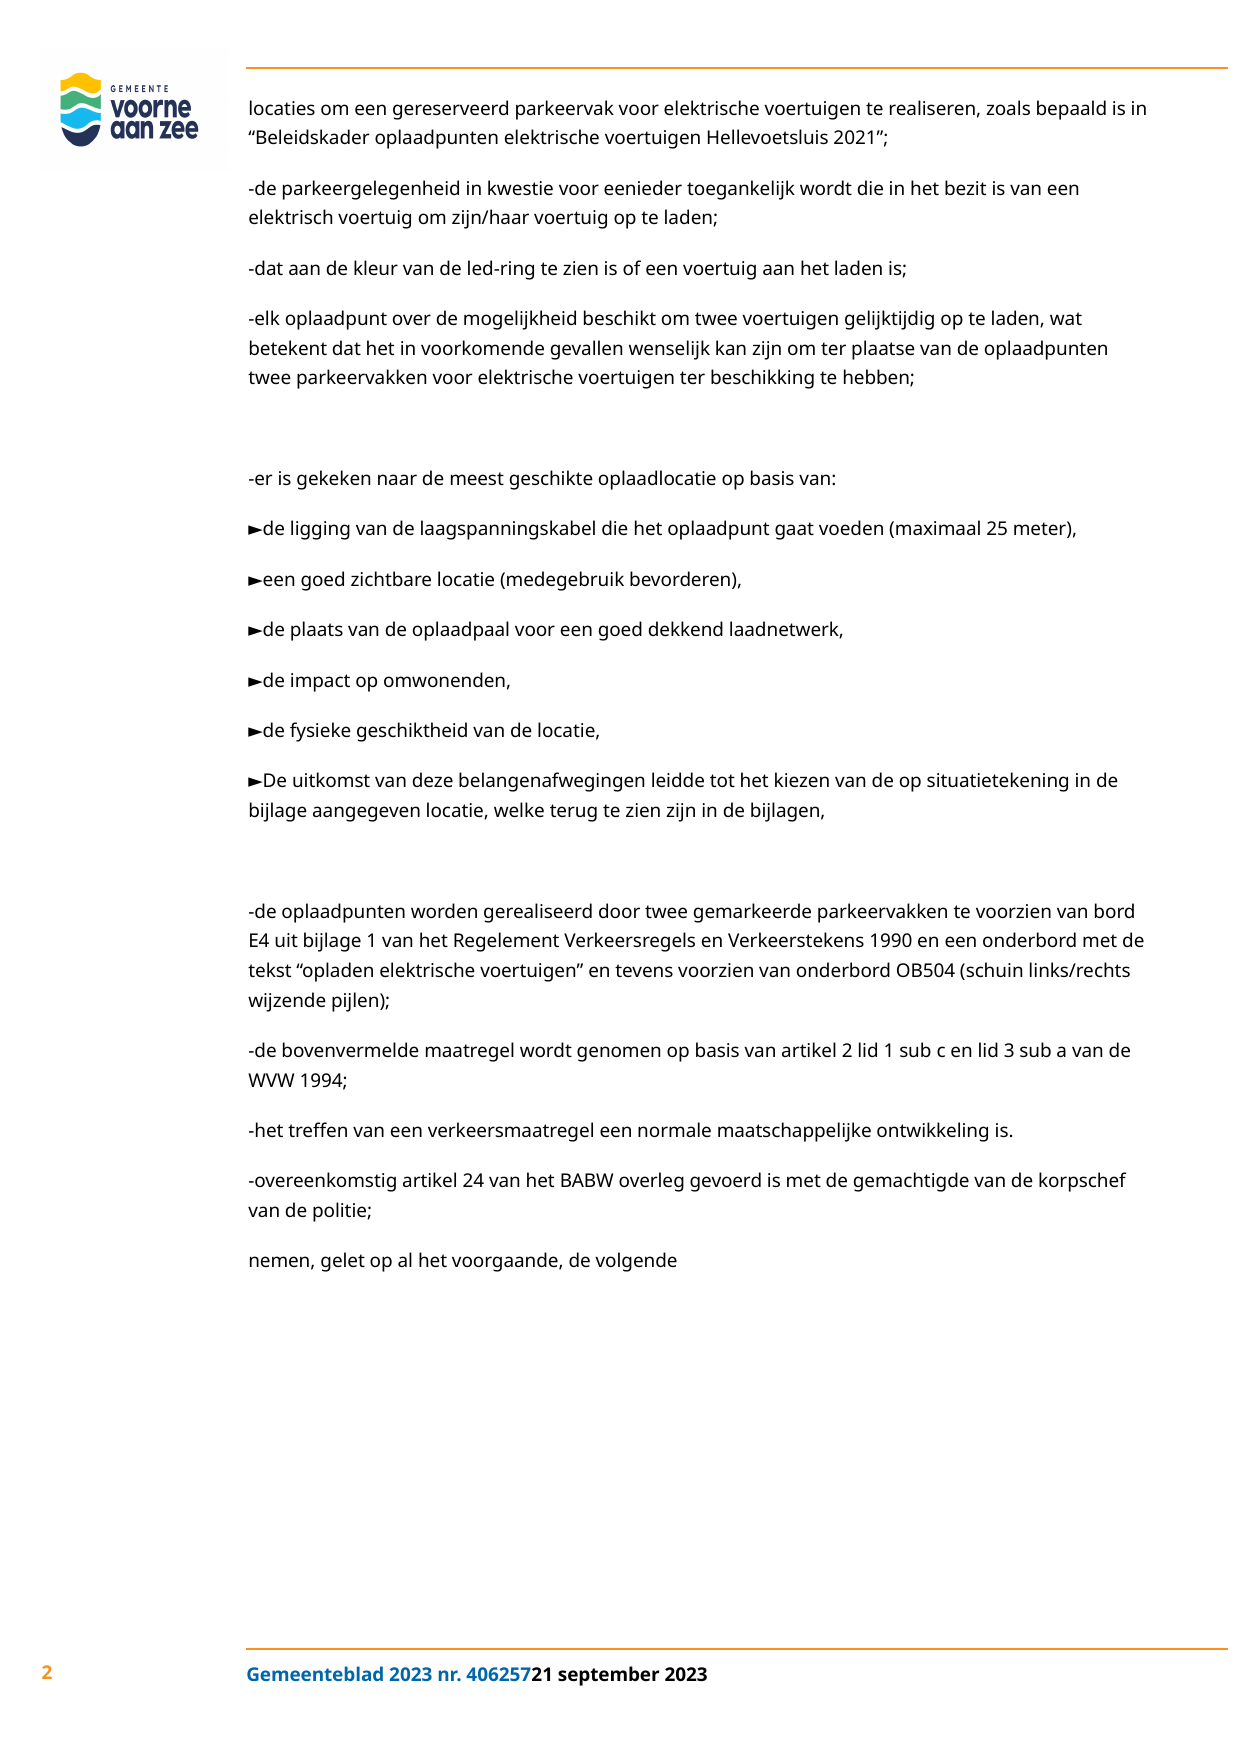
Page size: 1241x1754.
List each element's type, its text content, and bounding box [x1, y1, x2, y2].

text ►de plaats van de oplaadpaal voor een goed dekkend laadnetwerk, [248, 616, 1152, 642]
text -de oplaadpunten worden gerealiseerd door twee gemarkeerde parkeervakken te voorzien van bord E4 uit bijlage 1 van het Regelement Verkeersregels en Verkeerstekens 1990 en een onderbord met de tekst “opladen elektrische voertuigen” en tevens voorzien van onderbord OB504 (schuin links/rechts wijzende pijlen); [248, 898, 1152, 1013]
text -het treffen van een verkeersmaatregel een normale maatschappelijke ontwikkeling is. [248, 1117, 1152, 1143]
text -elk oplaadpunt over de mogelijkheid beschikt om twee voertuigen gelijktijdig op te laden, wat betekent dat het in voorkomende gevallen wenselijk kan zijn om ter plaatse van de oplaadpunten twee parkeervakken voor elektrische voertuigen ter beschikking te hebben; [248, 305, 1152, 390]
text ►een goed zichtbare locatie (medegebruik bevorderen), [248, 566, 1152, 592]
text ►De uitkomst van deze belangenafwegingen leidde tot het kiezen van de op situatietekening in de bijlage aangegeven locatie, welke terug te zien zijn in de bijlagen, [248, 768, 1152, 823]
text ►de ligging van de laagspanningskabel die het oplaadpunt gaat voeden (maximaal 25 meter), [248, 516, 1152, 541]
text -de bovenvermelde maatregel wordt genomen op basis van artikel 2 lid 1 sub c en lid 3 sub a van de WVW 1994; [248, 1037, 1152, 1093]
text locaties om een gereserveerd parkeervak voor elektrische voertuigen te realiseren, zoals bepaald is in “Beleidskader oplaadpunten elektrische voertuigen Hellevoetsluis 2021”; [248, 95, 1152, 150]
text nemen, gelet op al het voorgaande, de volgende [248, 1248, 1152, 1273]
text ►de fysieke geschiktheid van de locatie, [248, 717, 1152, 743]
text -de parkeergelegenheid in kwestie voor eenieder toegankelijk wordt die in het bezit is van een elektrisch voertuig om zijn/haar voertuig op te laden; [248, 175, 1152, 230]
text -dat aan de kleur van de led-ring te zien is of een voertuig aan het laden is; [248, 255, 1152, 281]
text ►de impact op omwonenden, [248, 667, 1152, 693]
text -overeenkomstig artikel 24 van het BABW overleg gevoerd is met de gemachtigde van de korpschef van de politie; [248, 1168, 1152, 1223]
picture [41, 47, 231, 172]
text -er is gekeken naar de meest geschikte oplaadlocatie op basis van: [248, 465, 1152, 491]
